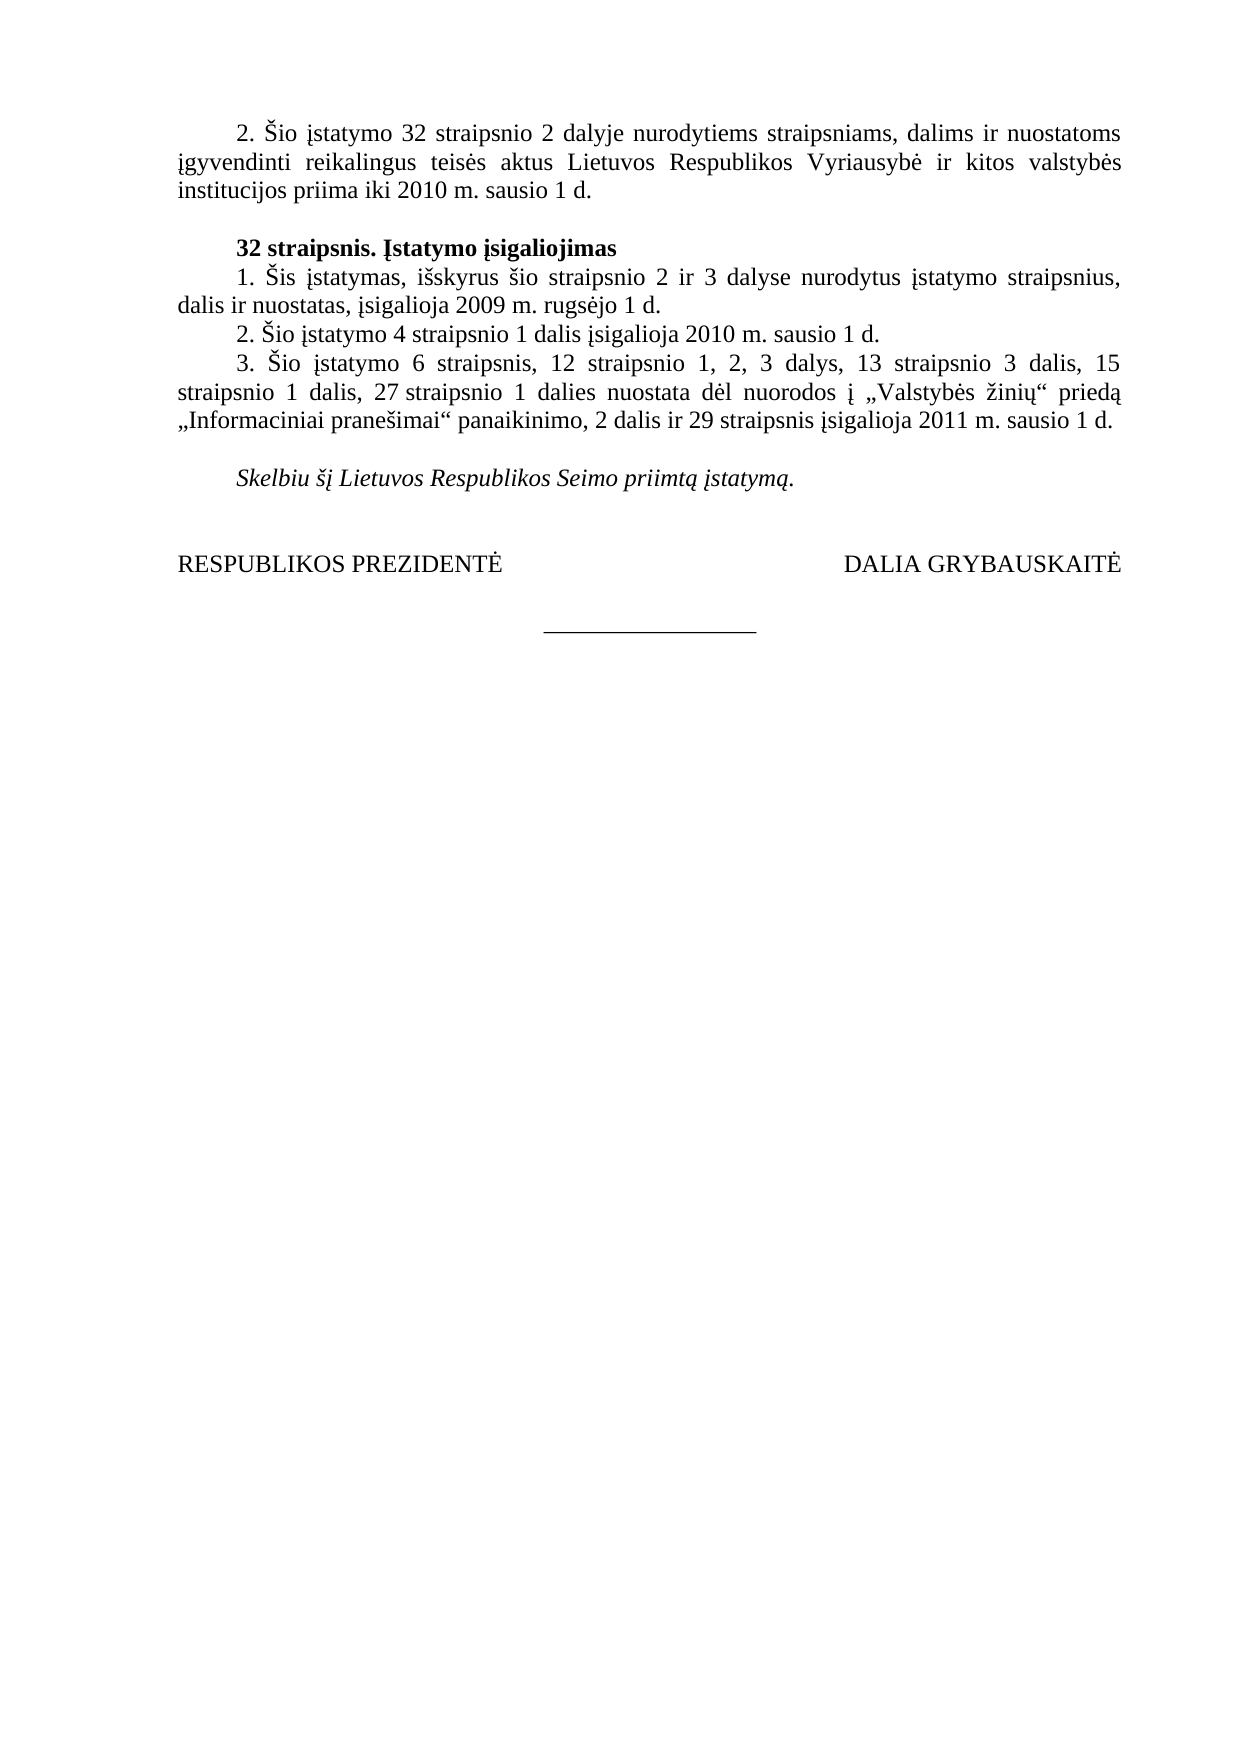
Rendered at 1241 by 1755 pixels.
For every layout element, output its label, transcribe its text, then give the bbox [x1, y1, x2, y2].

text 1. Šis įstatymas, išskyrus šio straipsnio 2 ir 3 dalyse nurodytus įstatymo straipsnius, dalis ir nuostatas, įsigalioja 2009 m. rugsėjo 1 d. [177, 262, 1122, 319]
text 2. Šio įstatymo 32 straipsnio 2 dalyje nurodytiems straipsniams, dalims ir nuostatoms įgyvendinti reikalingus teisės aktus Lietuvos Respublikos Vyriausybė ir kitos valstybės institucijos priima iki 2010 m. sausio 1 d. [177, 118, 1122, 204]
text 3. Šio įstatymo 6 straipsnis, 12 straipsnio 1, 2, 3 dalys, 13 straipsnio 3 dalis, 15 straipsnio 1 dalis, 27 straipsnio 1 dalies nuostata dėl nuorodos į „Valstybės žinių“ priedą „Informaciniai pranešimai“ panaikinimo, 2 dalis ir 29 straipsnis įsigalioja 2011 m. sausio 1 d. [177, 348, 1122, 434]
text _________________ [177, 607, 1122, 636]
text RESPUBLIKOS PREZIDENTĖ DALIA GRYBAUSKAITĖ [177, 549, 1122, 578]
text 2. Šio įstatymo 4 straipsnio 1 dalis įsigalioja 2010 m. sausio 1 d. [177, 319, 1122, 348]
text 32 straipsnis. Įstatymo įsigaliojimas [177, 233, 1122, 262]
text Skelbiu šį Lietuvos Respublikos Seimo priimtą įstatymą. [177, 463, 1122, 492]
